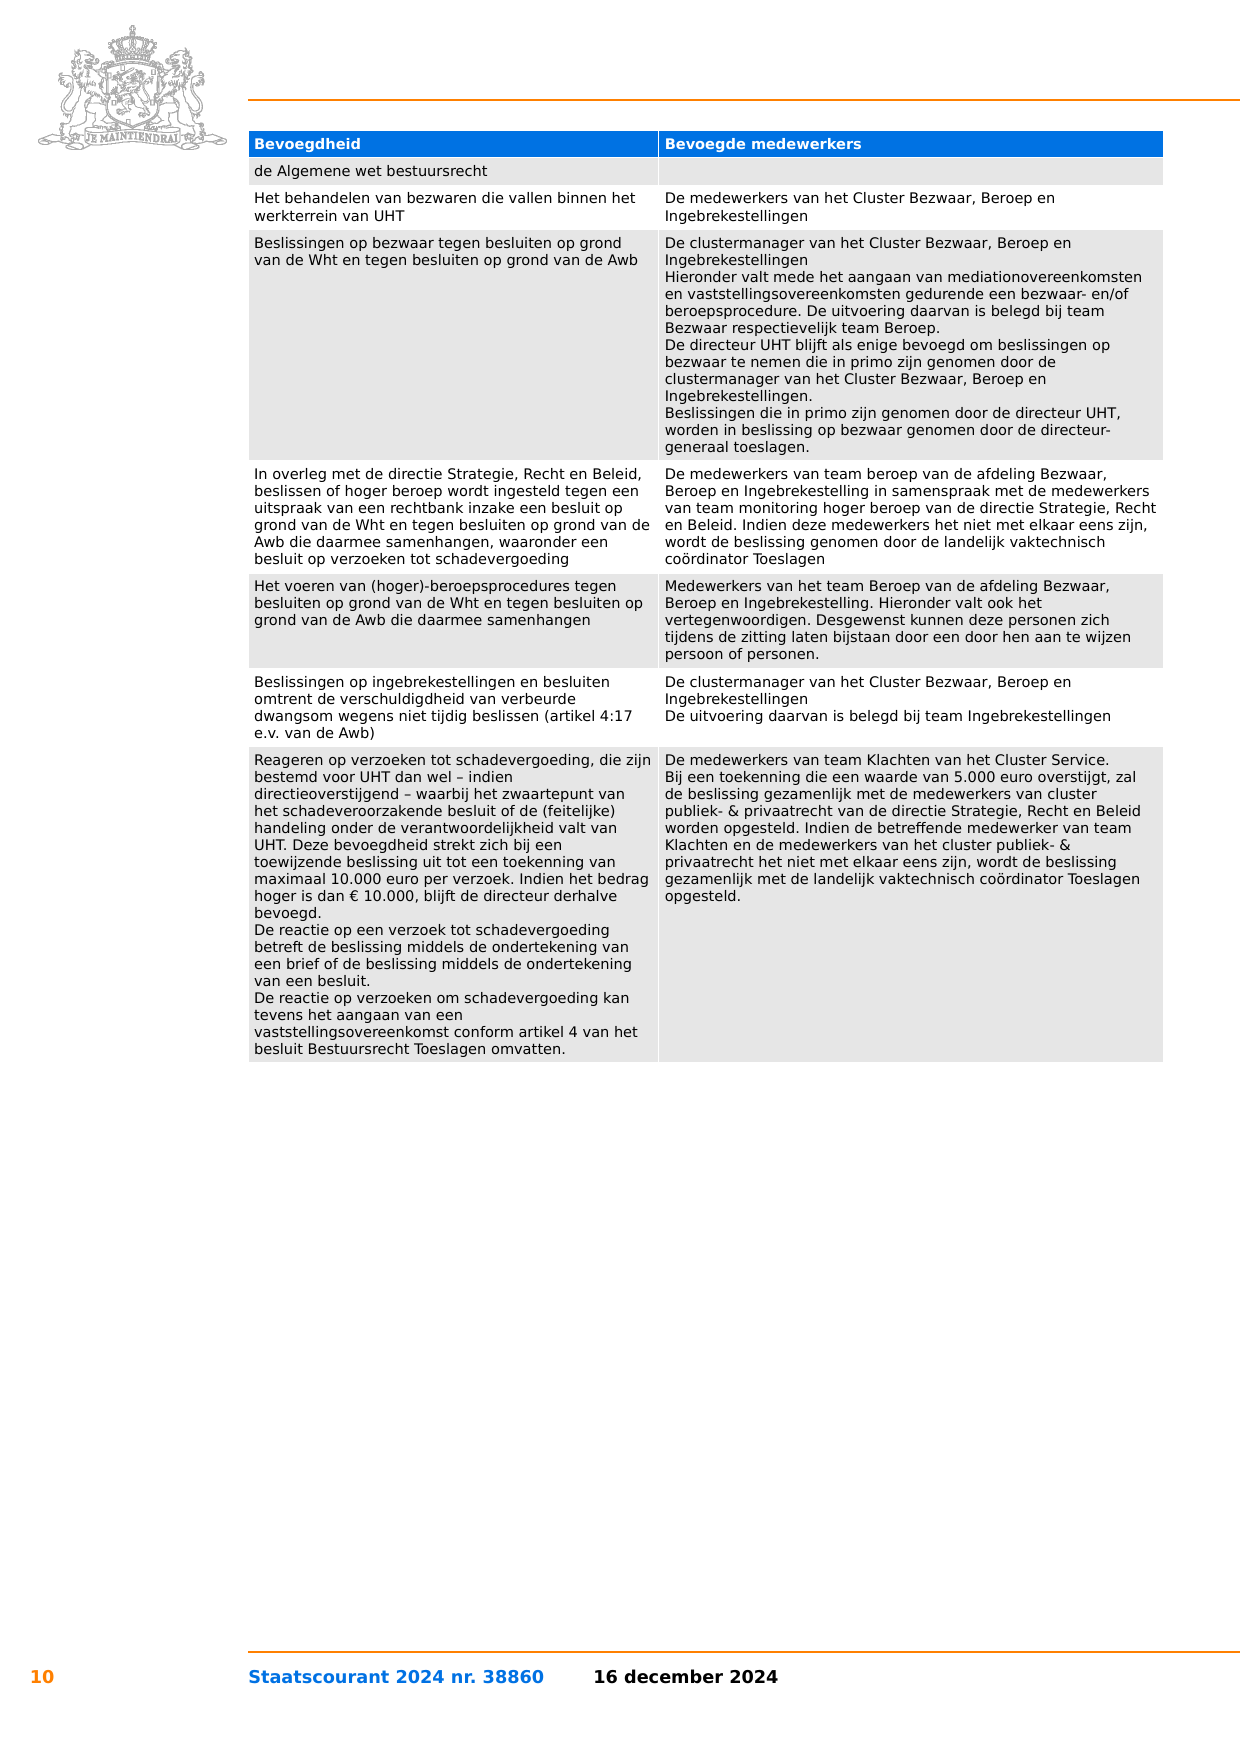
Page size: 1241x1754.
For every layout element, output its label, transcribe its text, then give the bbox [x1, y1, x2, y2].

table_cell De medewerkers van team beroep van de afdeling Bezwaar, Beroep en Ingebrekestelling in samenspraak met de medewerkers van team monitoring hoger beroep van de directie Strategie, Recht en Beleid. Indien deze medewerkers het niet met elkaar eens zijn, wordt de beslissing genomen door de landelijk vaktechnisch coördinator Toeslagen [659, 461, 1163, 572]
table_cell De medewerkers van team Klachten van het Cluster Service. Bij een toekenning die een waarde van 5.000 euro overstijgt, zal de beslissing gezamenlijk met de medewerkers van cluster publiek- & privaatrecht van de directie Strategie, Recht en Beleid worden opgesteld. Indien de betreffende medewerker van team Klachten en de medewerkers van het cluster publiek- & privaatrecht het niet met elkaar eens zijn, wordt de beslissing gezamenlijk met de landelijk vaktechnisch coördinator Toeslagen opgesteld. [659, 747, 1163, 1062]
table_cell Reageren op verzoeken tot schadevergoeding, die zijn bestemd voor UHT dan wel – indien directieoverstijgend – waarbij het zwaartepunt van het schadeveroorzakende besluit of de (feitelijke) handeling onder de verantwoordelijkheid valt van UHT. Deze bevoegdheid strekt zich bij een toewijzende beslissing uit tot een toekenning van maximaal 10.000 euro per verzoek. Indien het bedrag hoger is dan € 10.000, blijft de directeur derhalve bevoegd. De reactie op een verzoek tot schadevergoeding betreft de beslissing middels de ondertekening van een brief of de beslissing middels de ondertekening van een besluit. De reactie op verzoeken om schadevergoeding kan tevens het aangaan van een vaststellingsovereenkomst conform artikel 4 van het besluit Bestuursrecht Toeslagen omvatten. [249, 747, 658, 1062]
table_cell Beslissingen op bezwaar tegen besluiten op grond van de Wht en tegen besluiten op grond van de Awb [249, 230, 658, 460]
table_cell Medewerkers van het team Beroep van de afdeling Bezwaar, Beroep en Ingebrekestelling. Hieronder valt ook het vertegenwoordigen. Desgewenst kunnen deze personen zich tijdens de zitting laten bijstaan door een door hen aan te wijzen persoon of personen. [659, 574, 1163, 668]
table_cell Beslissingen op ingebrekestellingen en besluiten omtrent de verschuldigdheid van verbeurde dwangsom wegens niet tijdig beslissen (artikel 4:17 e.v. van de Awb) [249, 669, 658, 746]
table_cell In overleg met de directie Strategie, Recht en Beleid, beslissen of hoger beroep wordt ingesteld tegen een uitspraak van een rechtbank inzake een besluit op grond van de Wht en tegen besluiten op grond van de Awb die daarmee samenhangen, waaronder een besluit op verzoeken tot schadevergoeding [249, 461, 658, 572]
picture [38, 25, 227, 150]
table_cell Het voeren van (hoger)-beroepsprocedures tegen besluiten op grond van de Wht en tegen besluiten op grond van de Awb die daarmee samenhangen [249, 574, 658, 668]
table_cell De medewerkers van het Cluster Bezwaar, Beroep en Ingebrekestellingen [659, 186, 1163, 229]
table_header Bevoegdheid [249, 131, 658, 157]
table_cell De clustermanager van het Cluster Bezwaar, Beroep en Ingebrekestellingen De uitvoering daarvan is belegd bij team Ingebrekestellingen [659, 669, 1163, 746]
table_cell De clustermanager van het Cluster Bezwaar, Beroep en Ingebrekestellingen Hieronder valt mede het aangaan van mediationovereenkomsten en vaststellingsovereenkomsten gedurende een bezwaar- en/of beroepsprocedure. De uitvoering daarvan is belegd bij team Bezwaar respectievelijk team Beroep. De directeur UHT blijft als enige bevoegd om beslissingen op bezwaar te nemen die in primo zijn genomen door de clustermanager van het Cluster Bezwaar, Beroep en Ingebrekestellingen. Beslissingen die in primo zijn genomen door de directeur UHT, worden in beslissing op bezwaar genomen door de directeur-generaal toeslagen. [659, 230, 1163, 460]
table_cell Het behandelen van bezwaren die vallen binnen het werkterrein van UHT [249, 186, 658, 229]
table_cell de Algemene wet bestuursrecht [249, 158, 658, 185]
table_cell [659, 158, 1163, 185]
table_header Bevoegde medewerkers [659, 131, 1163, 157]
